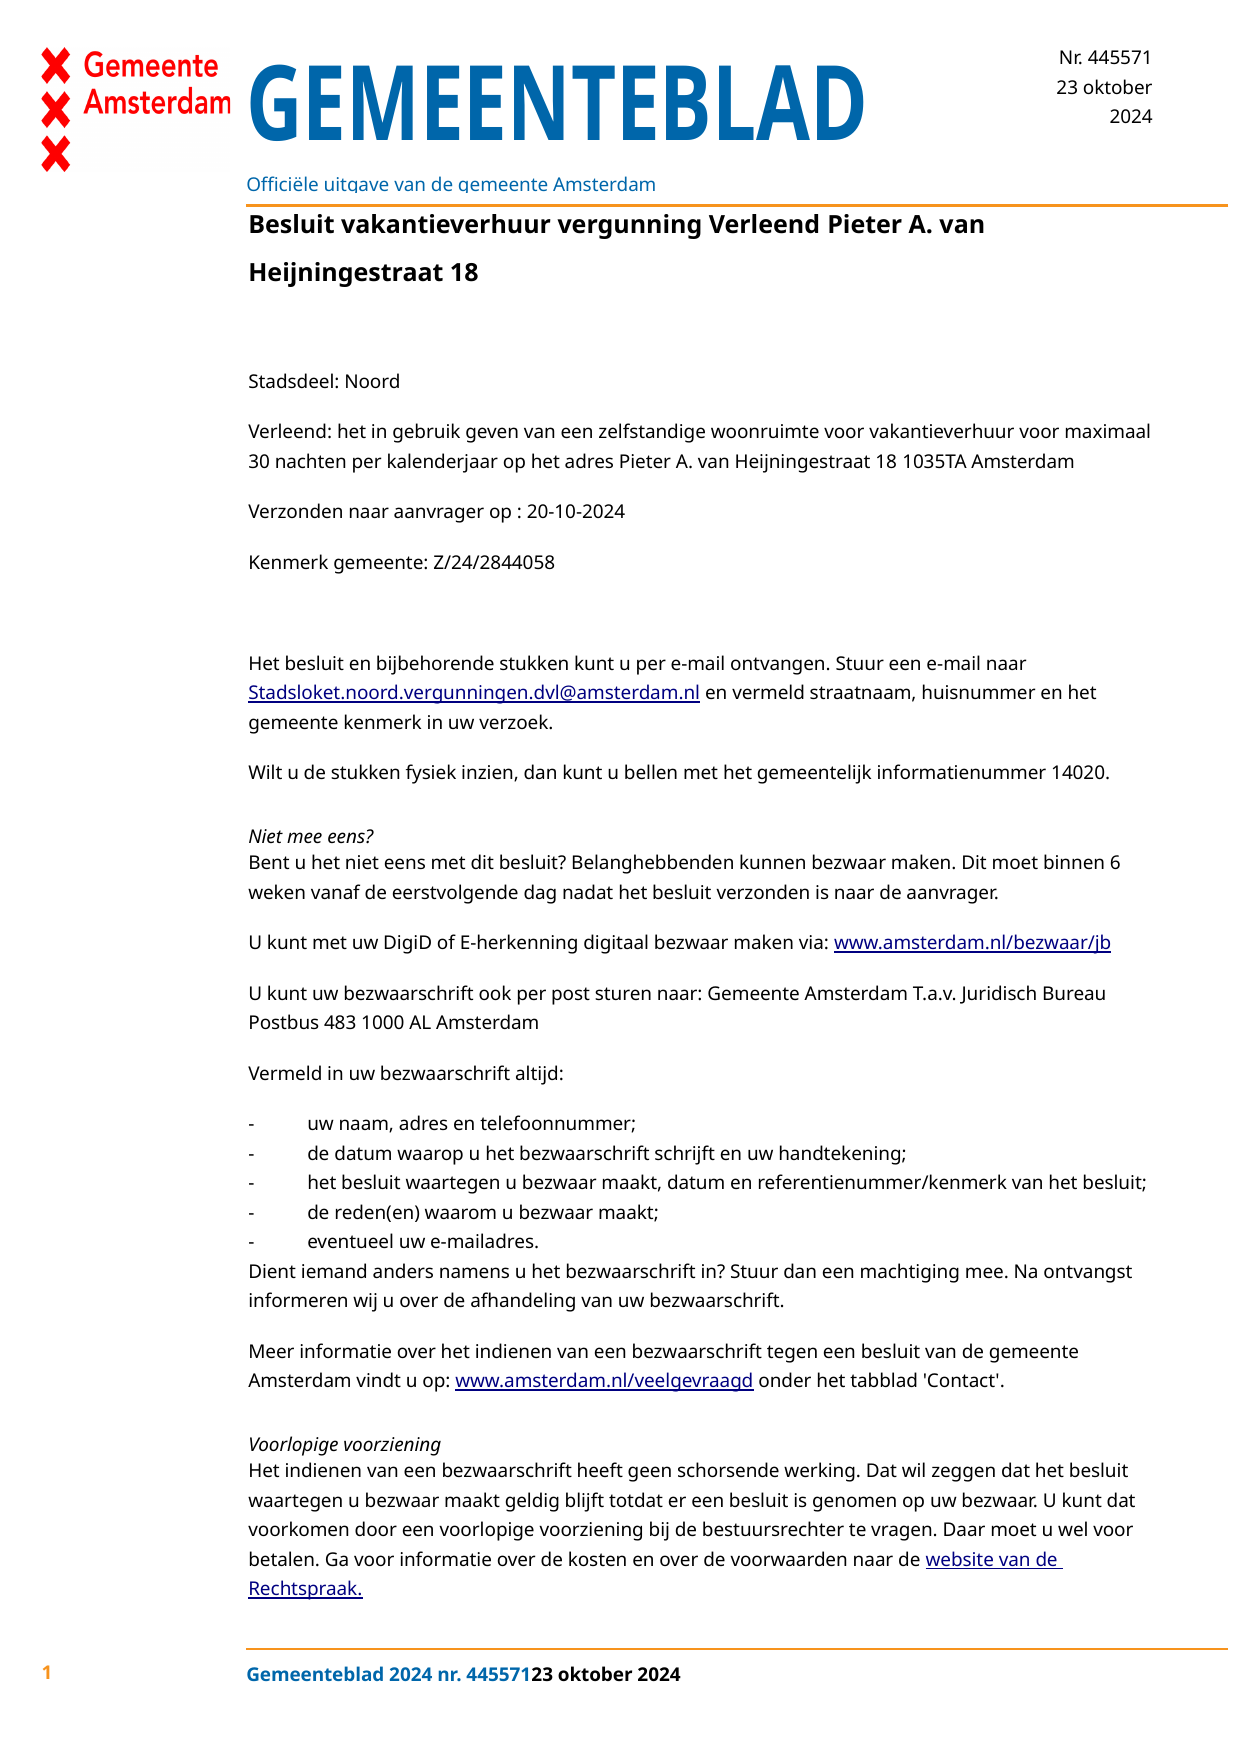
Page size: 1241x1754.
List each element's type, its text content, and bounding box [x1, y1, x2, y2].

text Het indienen van een bezwaarschrift heeft geen schorsende werking. Dat wil zeggen dat het besluit waartegen u bezwaar maakt geldig blijft totdat er een besluit is genomen op uw bezwaar. U kunt dat voorkomen door een voorlopige voorziening bij de bestuursrechter te vragen. Daar moet u wel voor betalen. Ga voor informatie over de kosten en over de voorwaarden naar de website van de Rechtspraak. [248, 1457, 1152, 1601]
list de datum waarop u het bezwaarschrift schrijft en uw handtekening; [248, 1140, 1152, 1165]
text Verleend: het in gebruik geven van een zelfstandige woonruimte voor vakantieverhuur voor maximaal 30 nachten per kalenderjaar op het adres Pieter A. van Heijningestraat 18 1035TA Amsterdam [248, 419, 1152, 474]
list het besluit waartegen u bezwaar maakt, datum en referentienummer/kenmerk van het besluit; [248, 1169, 1152, 1195]
text Verzonden naar aanvrager op : 20-10-2024 [248, 499, 1152, 524]
text Meer informatie over het indienen van een bezwaarschrift tegen een besluit van de gemeente Amsterdam vindt u op: www.amsterdam.nl/veelgevraagd onder het tabblad 'Contact'. [248, 1338, 1152, 1393]
picture [41, 47, 231, 172]
text Besluit vakantieverhuur vergunning Verleend Pieter A. van Heijningestraat 18 [248, 207, 1152, 288]
list eventueel uw e-mailadres. [248, 1228, 1152, 1254]
text Niet mee eens? [248, 823, 1152, 849]
text Het besluit en bijbehorende stukken kunt u per e-mail ontvangen. Stuur een e-mail naar Stadsloket.noord.vergunningen.dvl@amsterdam.nl en vermeld straatnaam, huisnummer en het gemeente kenmerk in uw verzoek. [248, 650, 1152, 735]
text Voorlopige voorziening [248, 1432, 1152, 1457]
text U kunt uw bezwaarschrift ook per post sturen naar: Gemeente Amsterdam T.a.v. Juridisch Bureau Postbus 483 1000 AL Amsterdam [248, 980, 1152, 1035]
text Bent u het niet eens met dit besluit? Belanghebbenden kunnen bezwaar maken. Dit moet binnen 6 weken vanaf de eerstvolgende dag nadat het besluit verzonden is naar de aanvrager. [248, 849, 1152, 904]
text Stadsdeel: Noord [248, 368, 1152, 394]
text Kenmerk gemeente: Z/24/2844058 [248, 549, 1152, 575]
text U kunt met uw DigiD of E-herkenning digitaal bezwaar maken via: www.amsterdam.nl/bezwaar/jb [248, 929, 1152, 955]
list uw naam, adres en telefoonnummer; [248, 1110, 1152, 1136]
list de reden(en) waarom u bezwaar maakt; [248, 1199, 1152, 1224]
text Vermeld in uw bezwaarschrift altijd: [248, 1060, 1152, 1085]
text Wilt u de stukken fysiek inzien, dan kunt u bellen met het gemeentelijk informatienummer 14020. [248, 759, 1152, 785]
text Dient iemand anders namens u het bezwaarschrift in? Stuur dan een machtiging mee. Na ontvangst informeren wij u over de afhandeling van uw bezwaarschrift. [248, 1258, 1152, 1313]
